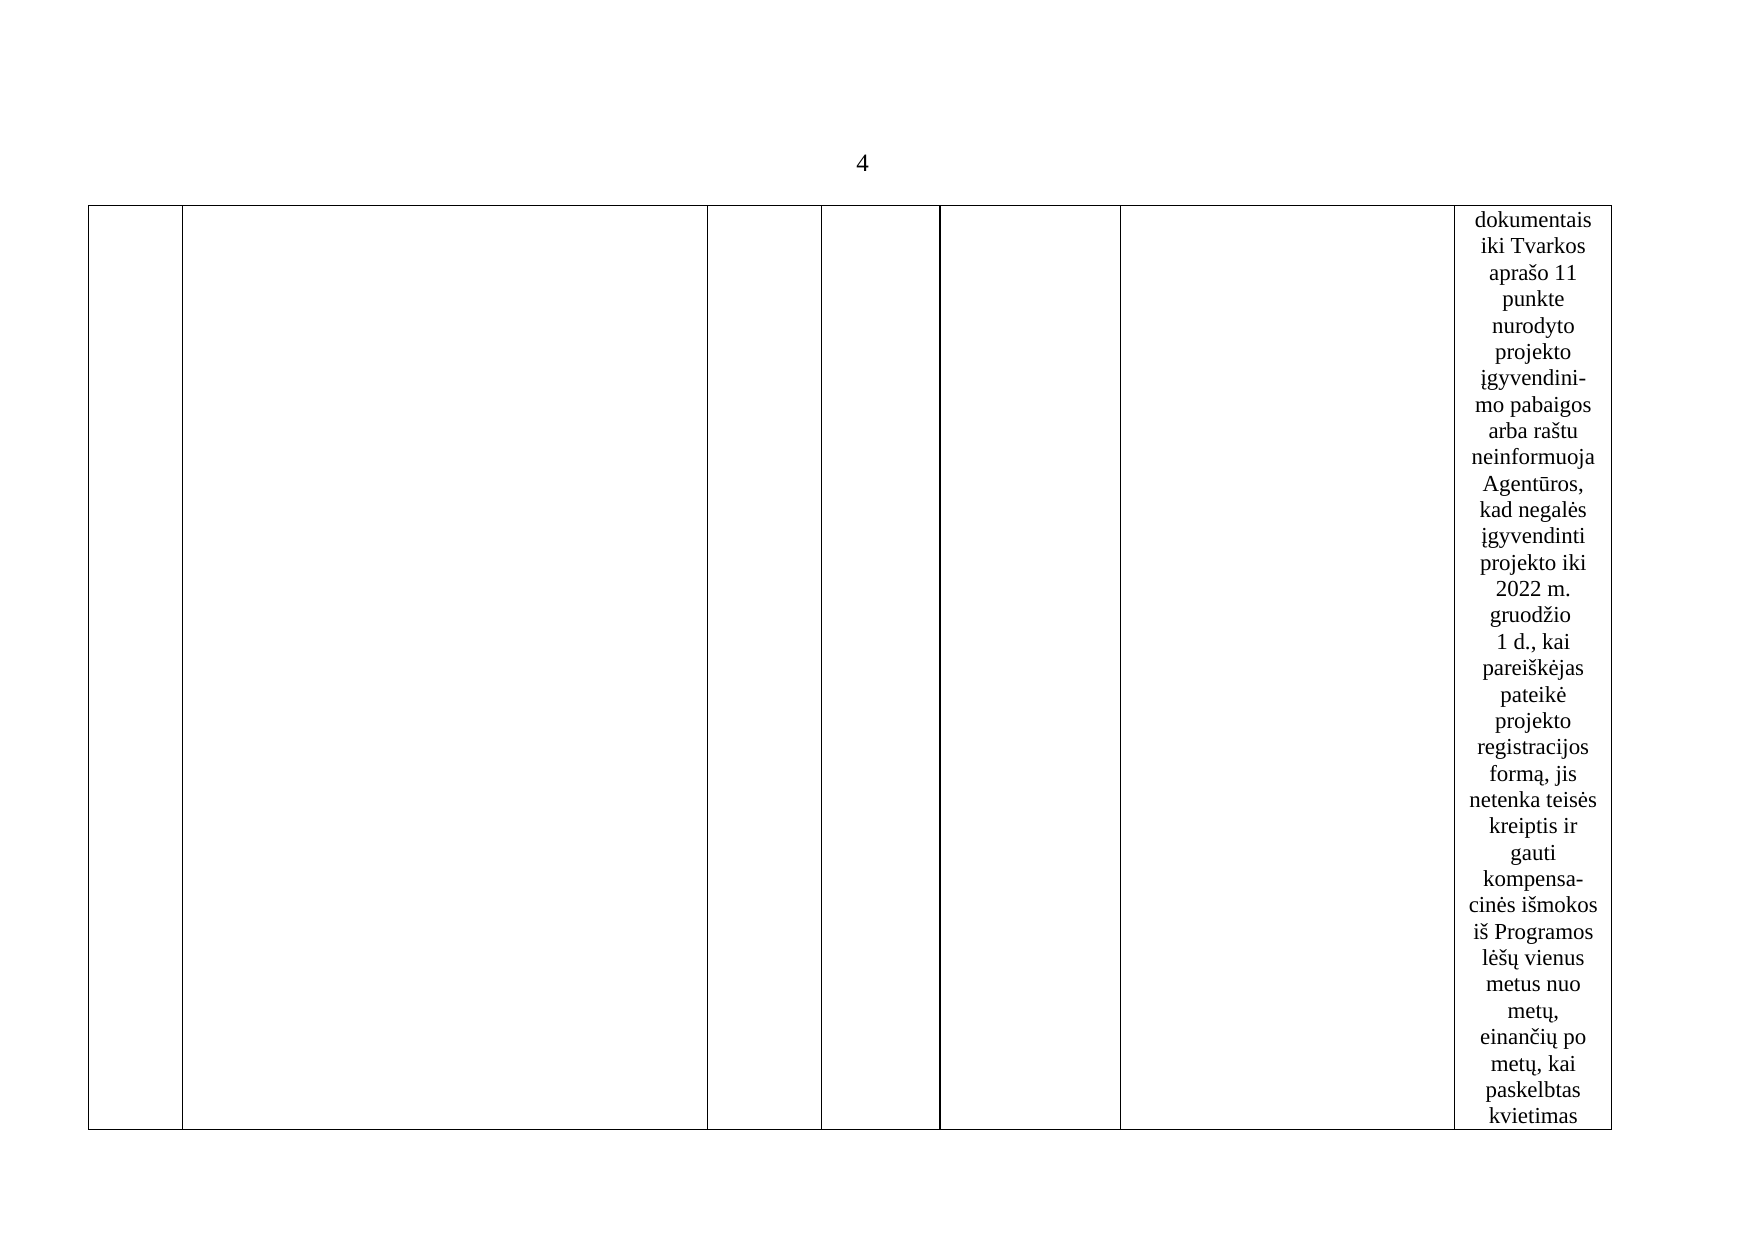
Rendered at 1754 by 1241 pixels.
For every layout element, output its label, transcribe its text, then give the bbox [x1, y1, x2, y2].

table_cell [1121, 206, 1454, 1129]
table_cell [822, 206, 939, 1129]
table_cell [1614, 205, 1636, 1129]
table_cell [941, 206, 1120, 1129]
table_cell [183, 206, 707, 1129]
table_cell [89, 206, 182, 1129]
table_cell dokumentais iki Tvarkos aprašo 11 punkte nurodyto projekto įgyvendini-mo pabaigos arba raštu neinformuoja Agentūros, kad negalės įgyvendinti projekto iki 2022 m. gruodžio 1 d., kai pareiškėjas pateikė projekto registracijos formą, jis netenka teisės kreiptis ir gauti kompensa-cinės išmokos iš Programos lėšų vienus metus nuo metų, einančių po metų, kai paskelbtas kvietimas [1455, 206, 1611, 1129]
table_cell [708, 206, 821, 1129]
